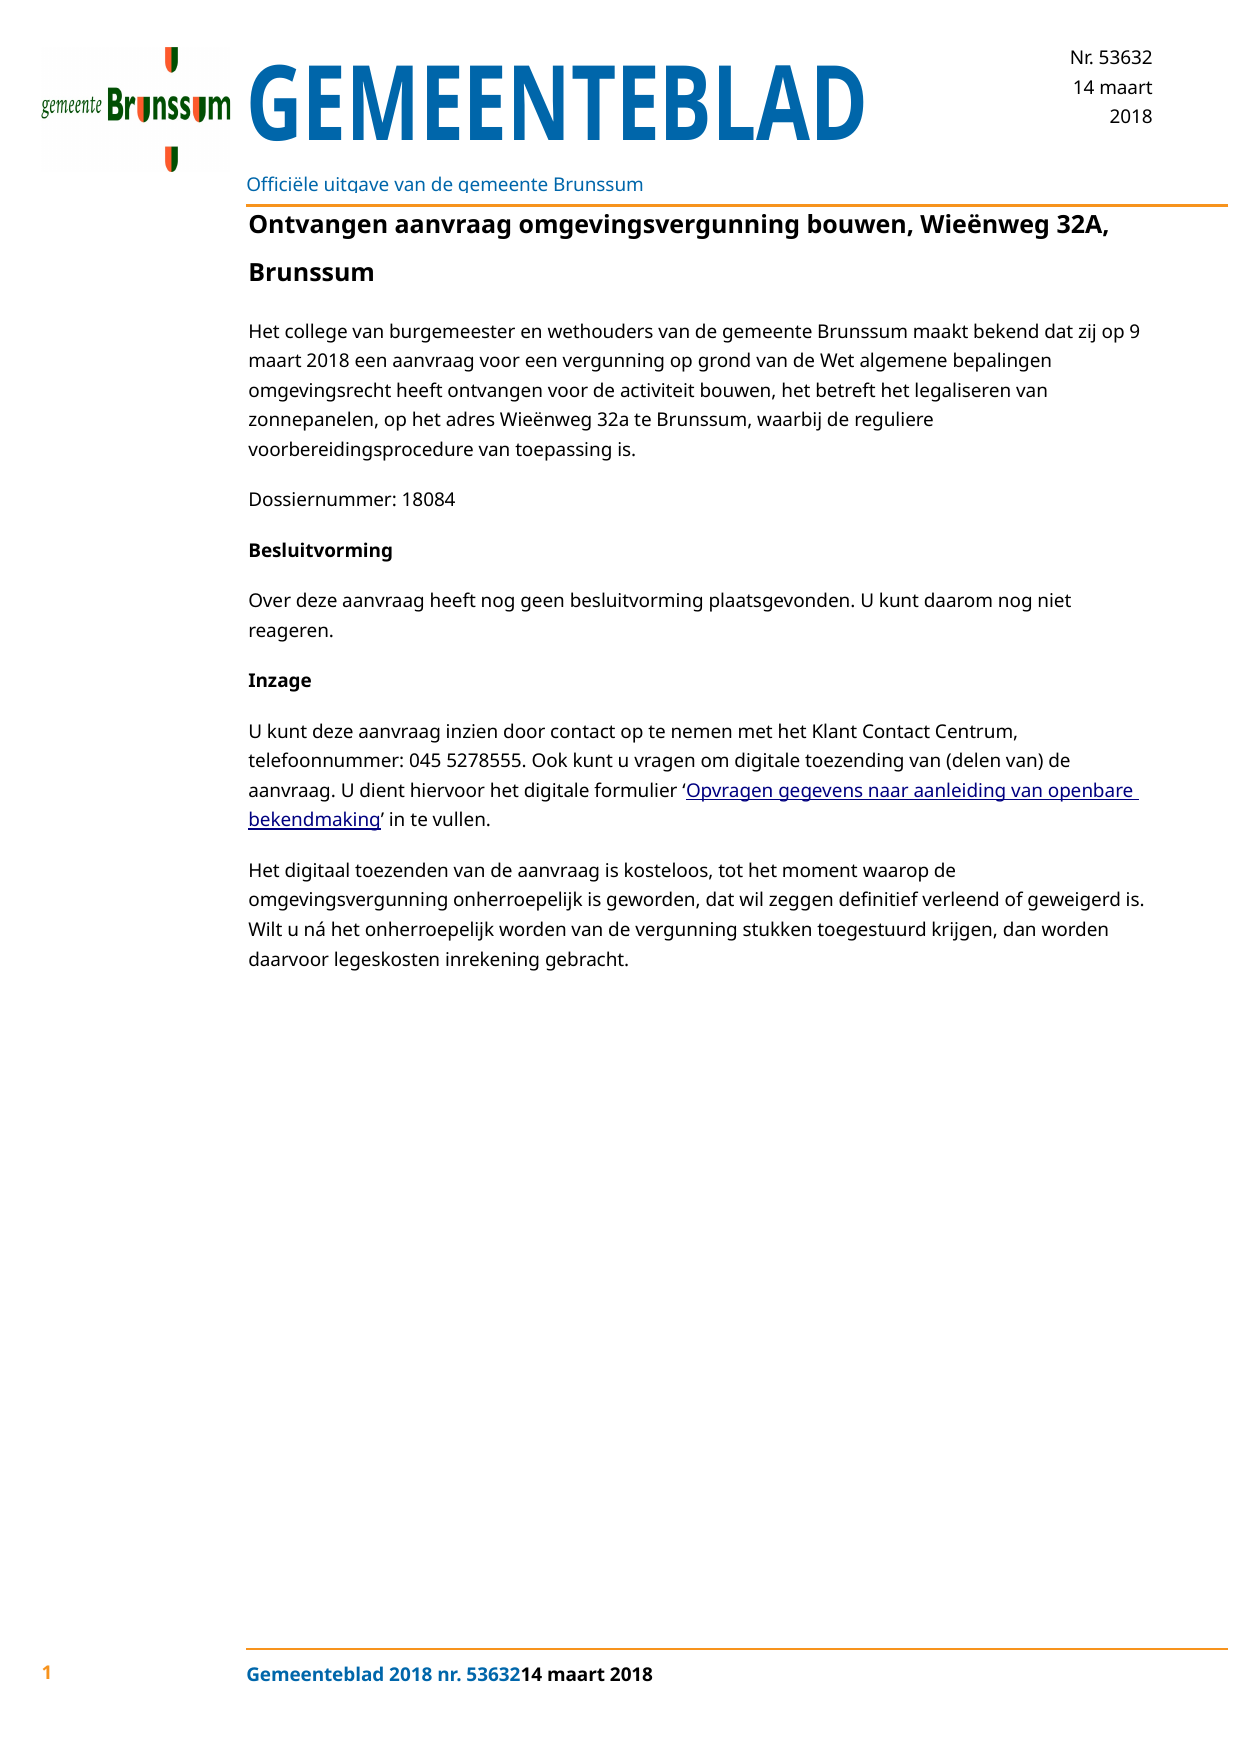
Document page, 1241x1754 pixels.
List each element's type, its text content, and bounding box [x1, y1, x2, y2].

text Dossiernummer: 18084 [248, 487, 1152, 512]
text Inzage [248, 667, 1152, 693]
text Ontvangen aanvraag omgevingsvergunning bouwen, Wieënweg 32A, Brunssum [248, 207, 1152, 288]
text Het digitaal toezenden van de aanvraag is kosteloos, tot het moment waarop de omgevingsvergunning onherroepelijk is geworden, dat wil zeggen definitief verleend of geweigerd is. Wilt u ná het onherroepelijk worden van de vergunning stukken toegestuurd krijgen, dan worden daarvoor legeskosten inrekening gebracht. [248, 857, 1152, 972]
picture [41, 47, 231, 172]
text Besluitvorming [248, 537, 1152, 563]
text Over deze aanvraag heeft nog geen besluitvorming plaatsgevonden. U kunt daarom nog niet reageren. [248, 587, 1152, 643]
text U kunt deze aanvraag inzien door contact op te nemen met het Klant Contact Centrum, telefoonnummer: 045 5278555. Ook kunt u vragen om digitale toezending van (delen van) de aanvraag. U dient hiervoor het digitale formulier ‘Opvragen gegevens naar aanleiding van openbare bekendmaking’ in te vullen. [248, 718, 1152, 832]
text Het college van burgemeester en wethouders van de gemeente Brunssum maakt bekend dat zij op 9 maart 2018 een aanvraag voor een vergunning op grond van de Wet algemene bepalingen omgevingsrecht heeft ontvangen voor de activiteit bouwen, het betreft het legaliseren van zonnepanelen, op het adres Wieënweg 32a te Brunssum, waarbij de reguliere voorbereidingsprocedure van toepassing is. [248, 318, 1152, 462]
